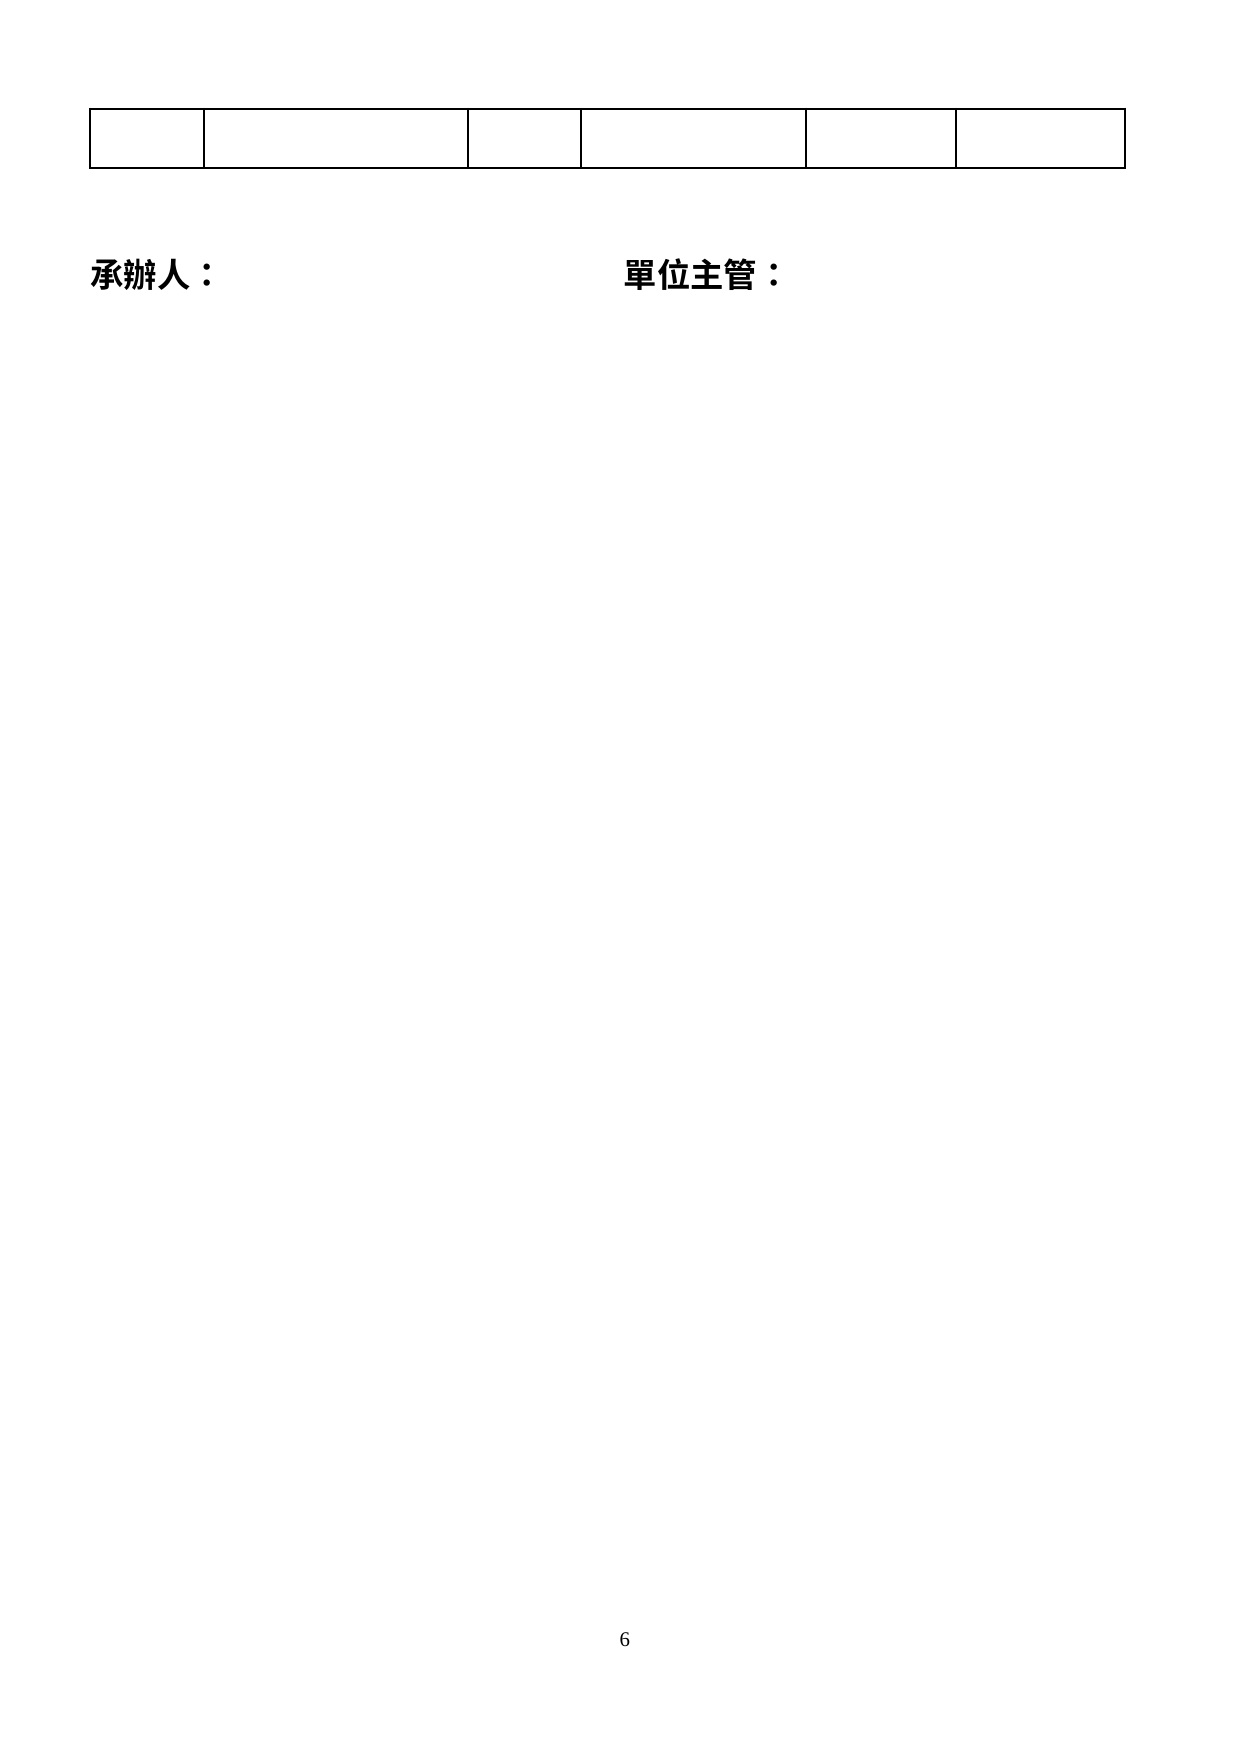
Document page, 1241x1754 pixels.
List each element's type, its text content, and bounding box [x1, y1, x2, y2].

table_cell [469, 110, 580, 167]
table_cell [205, 110, 467, 167]
text 承辦人： 單位主管： [90, 231, 1151, 294]
table_cell [957, 110, 1124, 167]
table_cell [807, 110, 955, 167]
table_cell [582, 110, 805, 167]
table_cell [91, 110, 203, 167]
